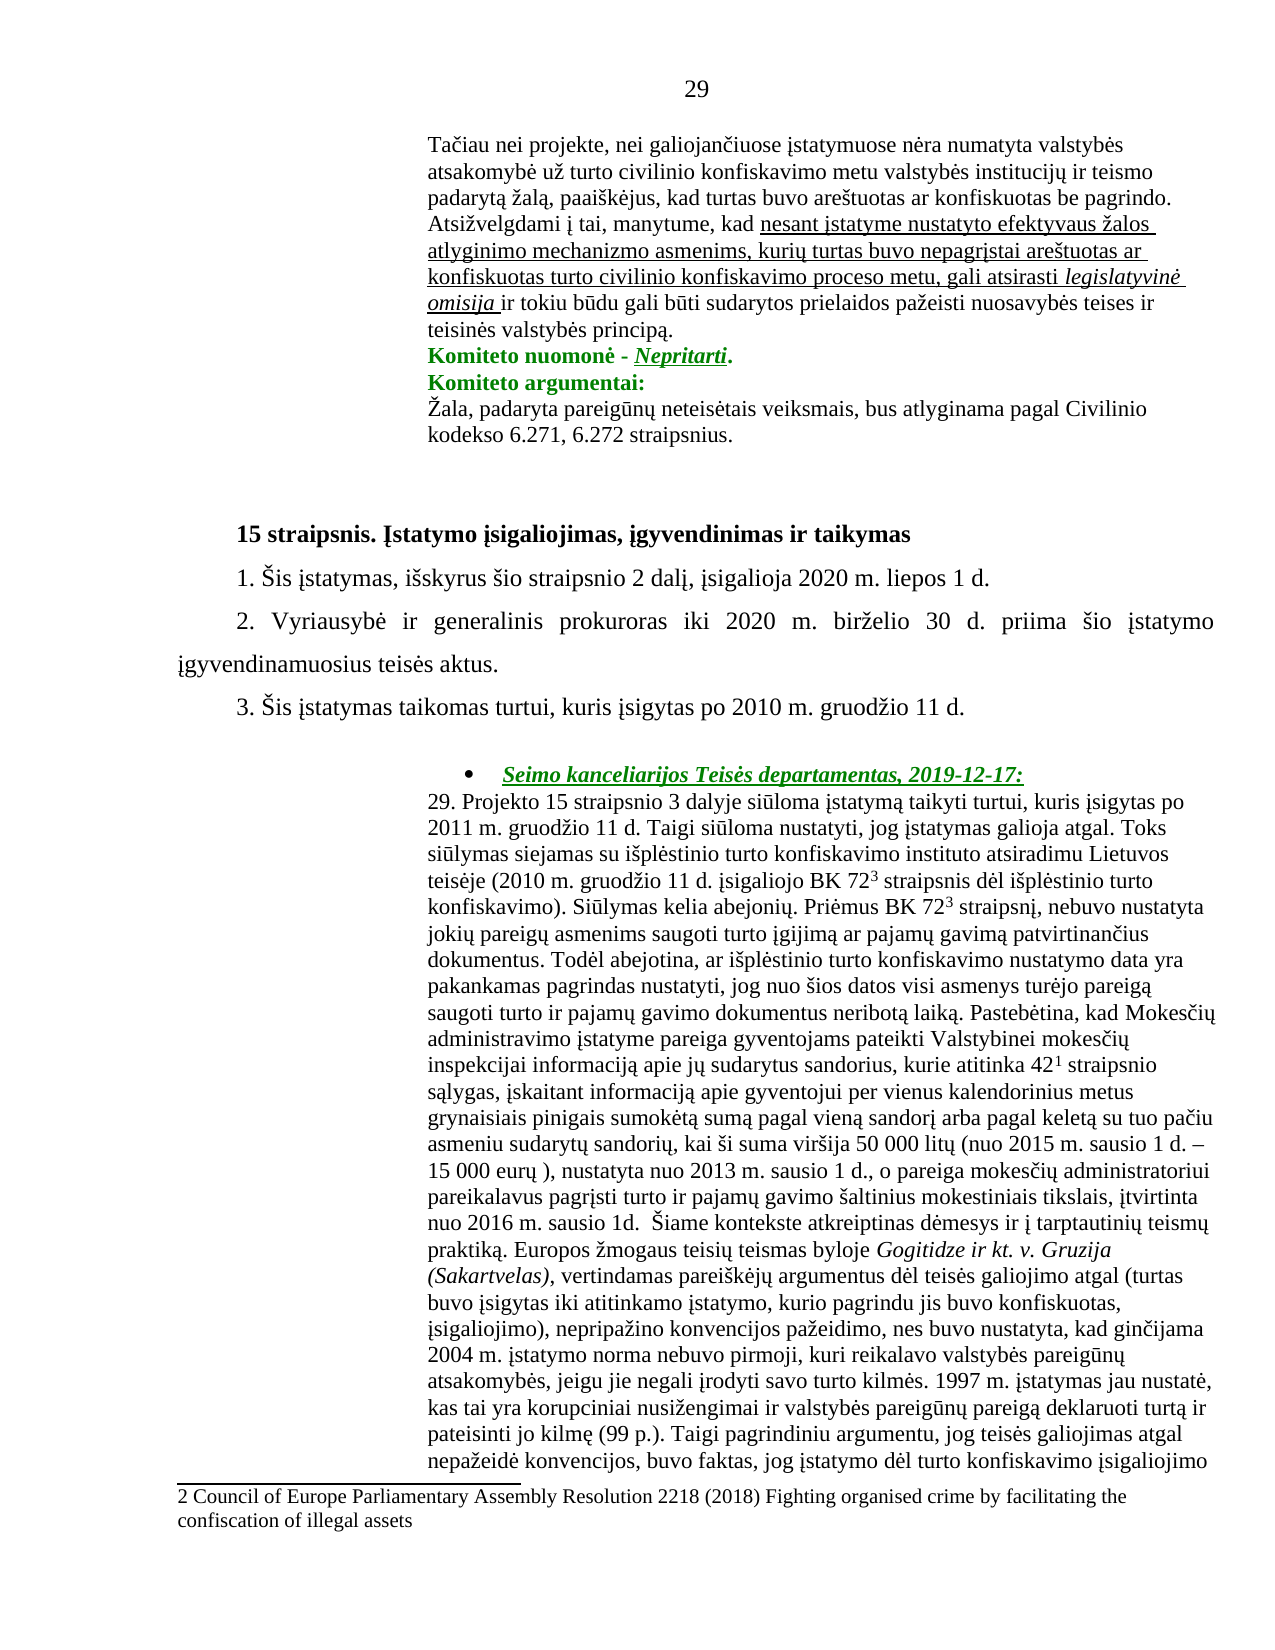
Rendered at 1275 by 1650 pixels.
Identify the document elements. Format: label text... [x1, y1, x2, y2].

text 29. Projekto 15 straipsnio 3 dalyje siūloma įstatymą taikyti turtui, kuris įsigytas po 2011 m. gruodžio 11 d. Taigi siūloma nustatyti, jog įstatymas galioja atgal. Toks siūlymas siejamas su išplėstinio turto konfiskavimo instituto atsiradimu Lietuvos teisėje (2010 m. gruodžio 11 d. įsigaliojo BK 723 straipsnis dėl išplėstinio turto konfiskavimo). Siūlymas kelia abejonių. Priėmus BK 723 straipsnį, nebuvo nustatyta jokių pareigų asmenims saugoti turto įgijimą ar pajamų gavimą patvirtinančius dokumentus. Todėl abejotina, ar išplėstinio turto konfiskavimo nustatymo data yra pakankamas pagrindas nustatyti, jog nuo šios datos visi asmenys turėjo pareigą saugoti turto ir pajamų gavimo dokumentus neribotą laiką. Pastebėtina, kad Mokesčių administravimo įstatyme pareiga gyventojams pateikti Valstybinei mokesčių inspekcijai informaciją apie jų sudarytus sandorius, kurie atitinka 421 straipsnio sąlygas, įskaitant informaciją apie gyventojui per vienus kalendorinius metus grynaisiais pinigais sumokėtą sumą pagal vieną sandorį arba pagal keletą su tuo pačiu asmeniu sudarytų sandorių, kai ši suma viršija 50 000 litų (nuo 2015 m. sausio 1 d. – 15 000 eurų ), nustatyta nuo 2013 m. sausio 1 d., o pareiga mokesčių administratoriui pareikalavus pagrįsti turto ir pajamų gavimo šaltinius mokestiniais tikslais, įtvirtinta nuo 2016 m. sausio 1d. Šiame kontekste atkreiptinas dėmesys ir į tarptautinių teismų praktiką. Europos žmogaus teisių teismas byloje Gogitidze ir kt. v. Gruzija (Sakartvelas), vertindamas pareiškėjų argumentus dėl teisės galiojimo atgal (turtas buvo įsigytas iki atitinkamo įstatymo, kurio pagrindu jis buvo konfiskuotas, įsigaliojimo), nepripažino konvencijos pažeidimo, nes buvo nustatyta, kad ginčijama 2004 m. įstatymo norma nebuvo pirmoji, kuri reikalavo valstybės pareigūnų atsakomybės, jeigu jie negali įrodyti savo turto kilmės. 1997 m. įstatymas jau nustatė, kas tai yra korupciniai nusižengimai ir valstybės pareigūnų pareigą deklaruoti turtą ir pateisinti jo kilmę (99 p.). Taigi pagrindiniu argumentu, jog teisės galiojimas atgal nepažeidė konvencijos, buvo faktas, jog įstatymo dėl turto konfiskavimo įsigaliojimo [427, 788, 1216, 1473]
list Seimo kanceliarijos Teisės departamentas, 2019-12-17: [465, 761, 1216, 788]
text Žala, padaryta pareigūnų neteisėtais veiksmais, bus atlyginama pagal Civilinio kodekso 6.271, 6.272 straipsnius. [427, 395, 1216, 448]
text 15 straipsnis. Įstatymo įsigaliojimas, įgyvendinimas ir taikymas [177, 519, 1216, 548]
text 2. Vyriausybė ir generalinis prokuroras iki 2020 m. birželio 30 d. priima šio įstatymo įgyvendinamuosius teisės aktus. [177, 606, 1216, 678]
text 3. Šis įstatymas taikomas turtui, kuris įsigytas po 2010 m. gruodžio 11 d. [177, 692, 1216, 721]
text 1. Šis įstatymas, išskyrus šio straipsnio 2 dalį, įsigalioja 2020 m. liepos 1 d. [177, 563, 1216, 591]
text Tačiau nei projekte, nei galiojančiuose įstatymuose nėra numatyta valstybės atsakomybė už turto civilinio konfiskavimo metu valstybės institucijų ir teismo padarytą žalą, paaiškėjus, kad turtas buvo areštuotas ar konfiskuotas be pagrindo. Atsižvelgdami į tai, manytume, kad nesant įstatyme nustatyto efektyvaus žalos atlyginimo mechanizmo asmenims, kurių turtas buvo nepagrįstai areštuotas ar konfiskuotas turto civilinio konfiskavimo proceso metu, gali atsirasti legislatyvinė omisija ir tokiu būdu gali būti sudarytos prielaidos pažeisti nuosavybės teises ir teisinės valstybės principą. [427, 131, 1216, 342]
text Komiteto nuomonė - Nepritarti. [427, 342, 1216, 368]
text Council of Europe Parliamentary Assembly Resolution 2218 (2018) Fighting organised crime by facilitating the confiscation of illegal assets [177, 1484, 1216, 1532]
text Komiteto argumentai: [427, 368, 1216, 395]
